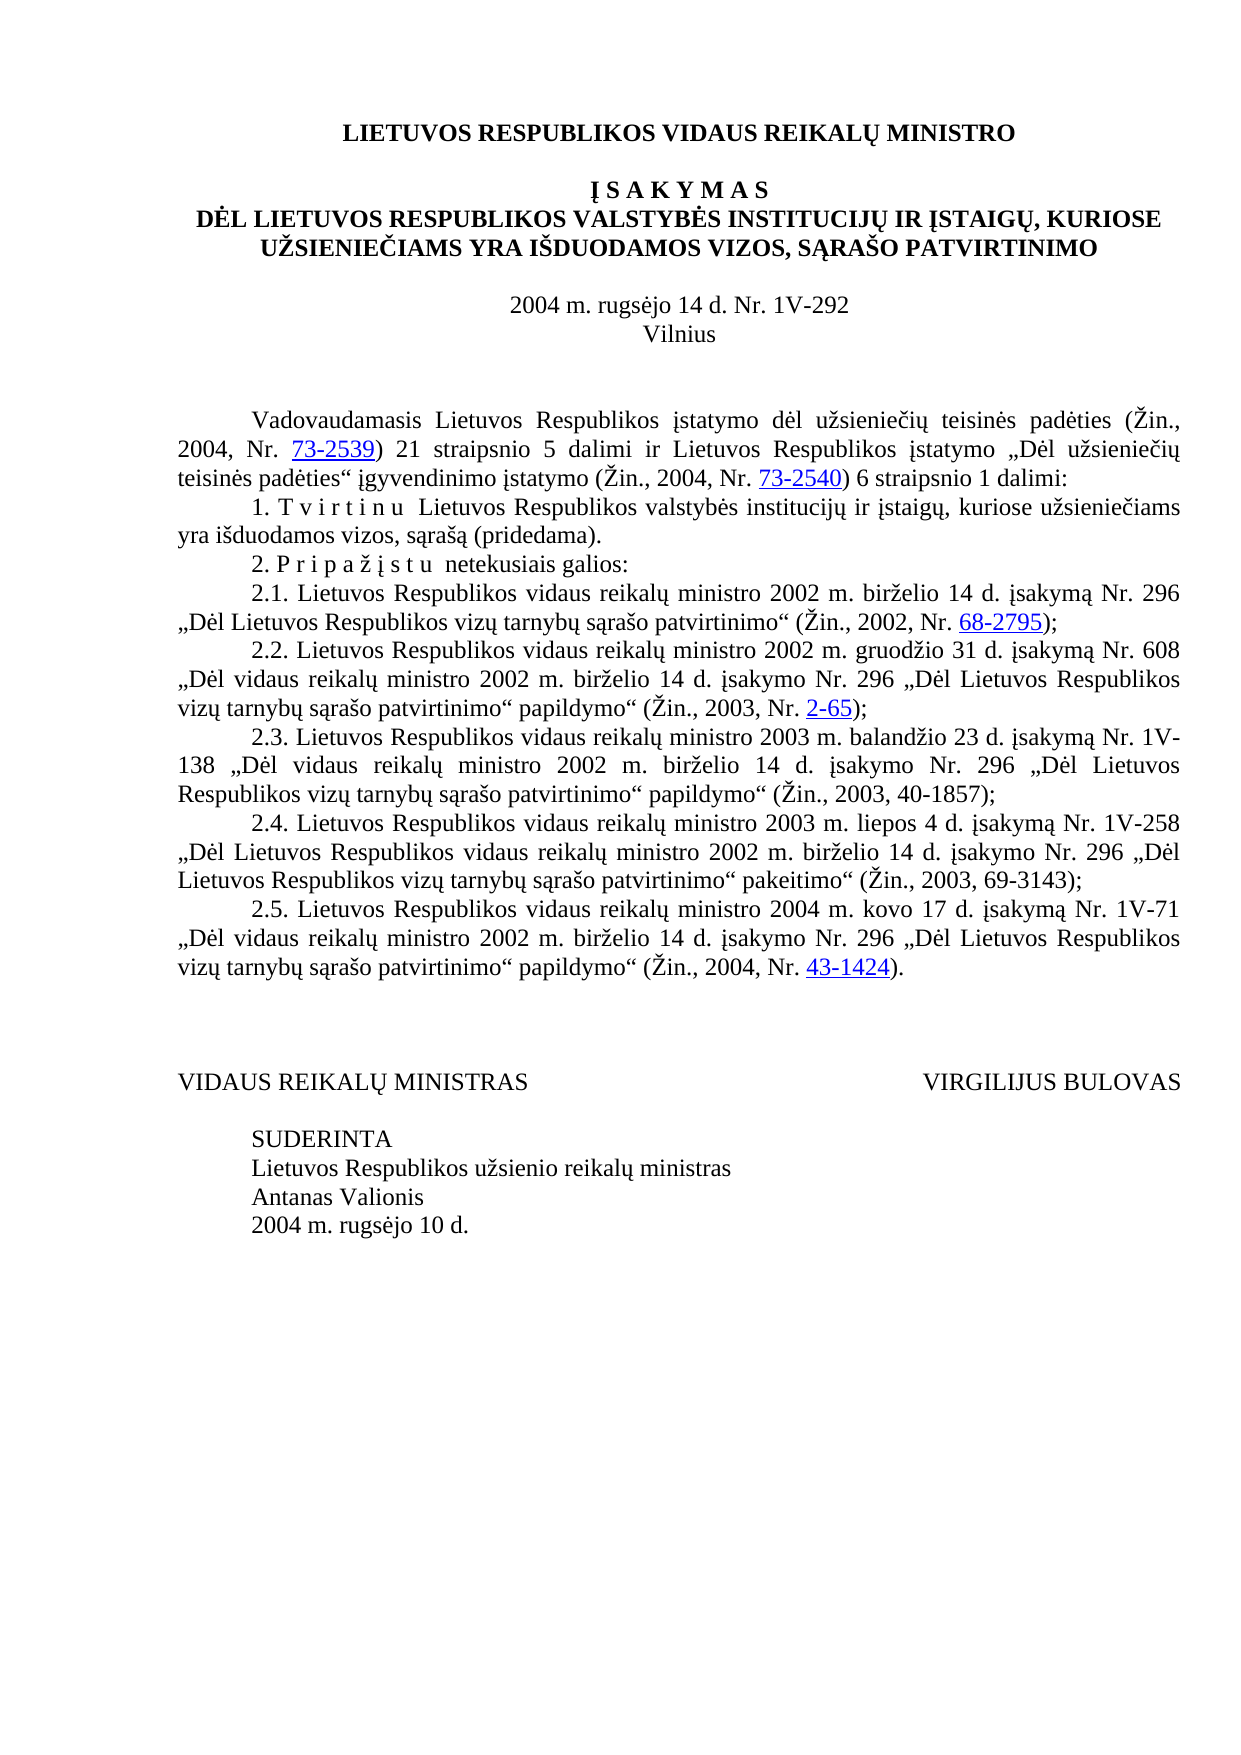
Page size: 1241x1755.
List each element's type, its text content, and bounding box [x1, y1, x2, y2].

text Vadovaudamasis Lietuvos Respublikos įstatymo dėl užsieniečių teisinės padėties (Žin., 2004, Nr. 73-2539) 21 straipsnio 5 dalimi ir Lietuvos Respublikos įstatymo „Dėl užsieniečių teisinės padėties“ įgyvendinimo įstatymo (Žin., 2004, Nr. 73-2540) 6 straipsnio 1 dalimi: [177, 406, 1181, 492]
text 2.1. Lietuvos Respublikos vidaus reikalų ministro 2002 m. birželio 14 d. įsakymą Nr. 296 „Dėl Lietuvos Respublikos vizų tarnybų sąrašo patvirtinimo“ (Žin., 2002, Nr. 68-2795); [177, 578, 1181, 636]
text 2.5. Lietuvos Respublikos vidaus reikalų ministro 2004 m. kovo 17 d. įsakymą Nr. 1V-71 „Dėl vidaus reikalų ministro 2002 m. birželio 14 d. įsakymo Nr. 296 „Dėl Lietuvos Respublikos vizų tarnybų sąrašo patvirtinimo“ papildymo“ (Žin., 2004, Nr. 43-1424). [177, 894, 1181, 981]
text 2004 m. rugsėjo 14 d. Nr. 1V-292 [177, 291, 1181, 319]
text Vidaus reikalų ministras Virgilijus Bulovas [177, 1067, 1181, 1096]
text SUDERINTA [177, 1124, 1181, 1153]
text Antanas Valionis [177, 1182, 1181, 1211]
text DĖL LIETUVOS RESPUBLIKOS VALSTYBĖS INSTITUCIJŲ IR ĮSTAIGŲ, KURIOSE UŽSIENIEČIAMS YRA IŠDUODAMOS VIZOS, SĄRAŠO PATVIRTINIMO [177, 204, 1181, 262]
text Lietuvos Respublikos užsienio reikalų ministras [177, 1153, 1181, 1182]
text 1. Tvirtinu Lietuvos Respublikos valstybės institucijų ir įstaigų, kuriose užsieniečiams yra išduodamos vizos, sąrašą (pridedama). [177, 492, 1181, 549]
text 2.2. Lietuvos Respublikos vidaus reikalų ministro 2002 m. gruodžio 31 d. įsakymą Nr. 608 „Dėl vidaus reikalų ministro 2002 m. birželio 14 d. įsakymo Nr. 296 „Dėl Lietuvos Respublikos vizų tarnybų sąrašo patvirtinimo“ papildymo“ (Žin., 2003, Nr. 2-65); [177, 636, 1181, 722]
text LIETUVOS RESPUBLIKOS VIDAUS REIKALŲ MINISTRO [177, 118, 1181, 147]
text Į S A K Y M A S [177, 176, 1181, 204]
text 2. Pripažįstu netekusiais galios: [177, 549, 1181, 578]
text 2.3. Lietuvos Respublikos vidaus reikalų ministro 2003 m. balandžio 23 d. įsakymą Nr. 1V-138 „Dėl vidaus reikalų ministro 2002 m. birželio 14 d. įsakymo Nr. 296 „Dėl Lietuvos Respublikos vizų tarnybų sąrašo patvirtinimo“ papildymo“ (Žin., 2003, 40-1857); [177, 722, 1181, 808]
text 2.4. Lietuvos Respublikos vidaus reikalų ministro 2003 m. liepos 4 d. įsakymą Nr. 1V-258 „Dėl Lietuvos Respublikos vidaus reikalų ministro 2002 m. birželio 14 d. įsakymo Nr. 296 „Dėl Lietuvos Respublikos vizų tarnybų sąrašo patvirtinimo“ pakeitimo“ (Žin., 2003, 69-3143); [177, 808, 1181, 894]
text 2004 m. rugsėjo 10 d. [177, 1211, 1181, 1239]
text Vilnius [177, 319, 1181, 348]
